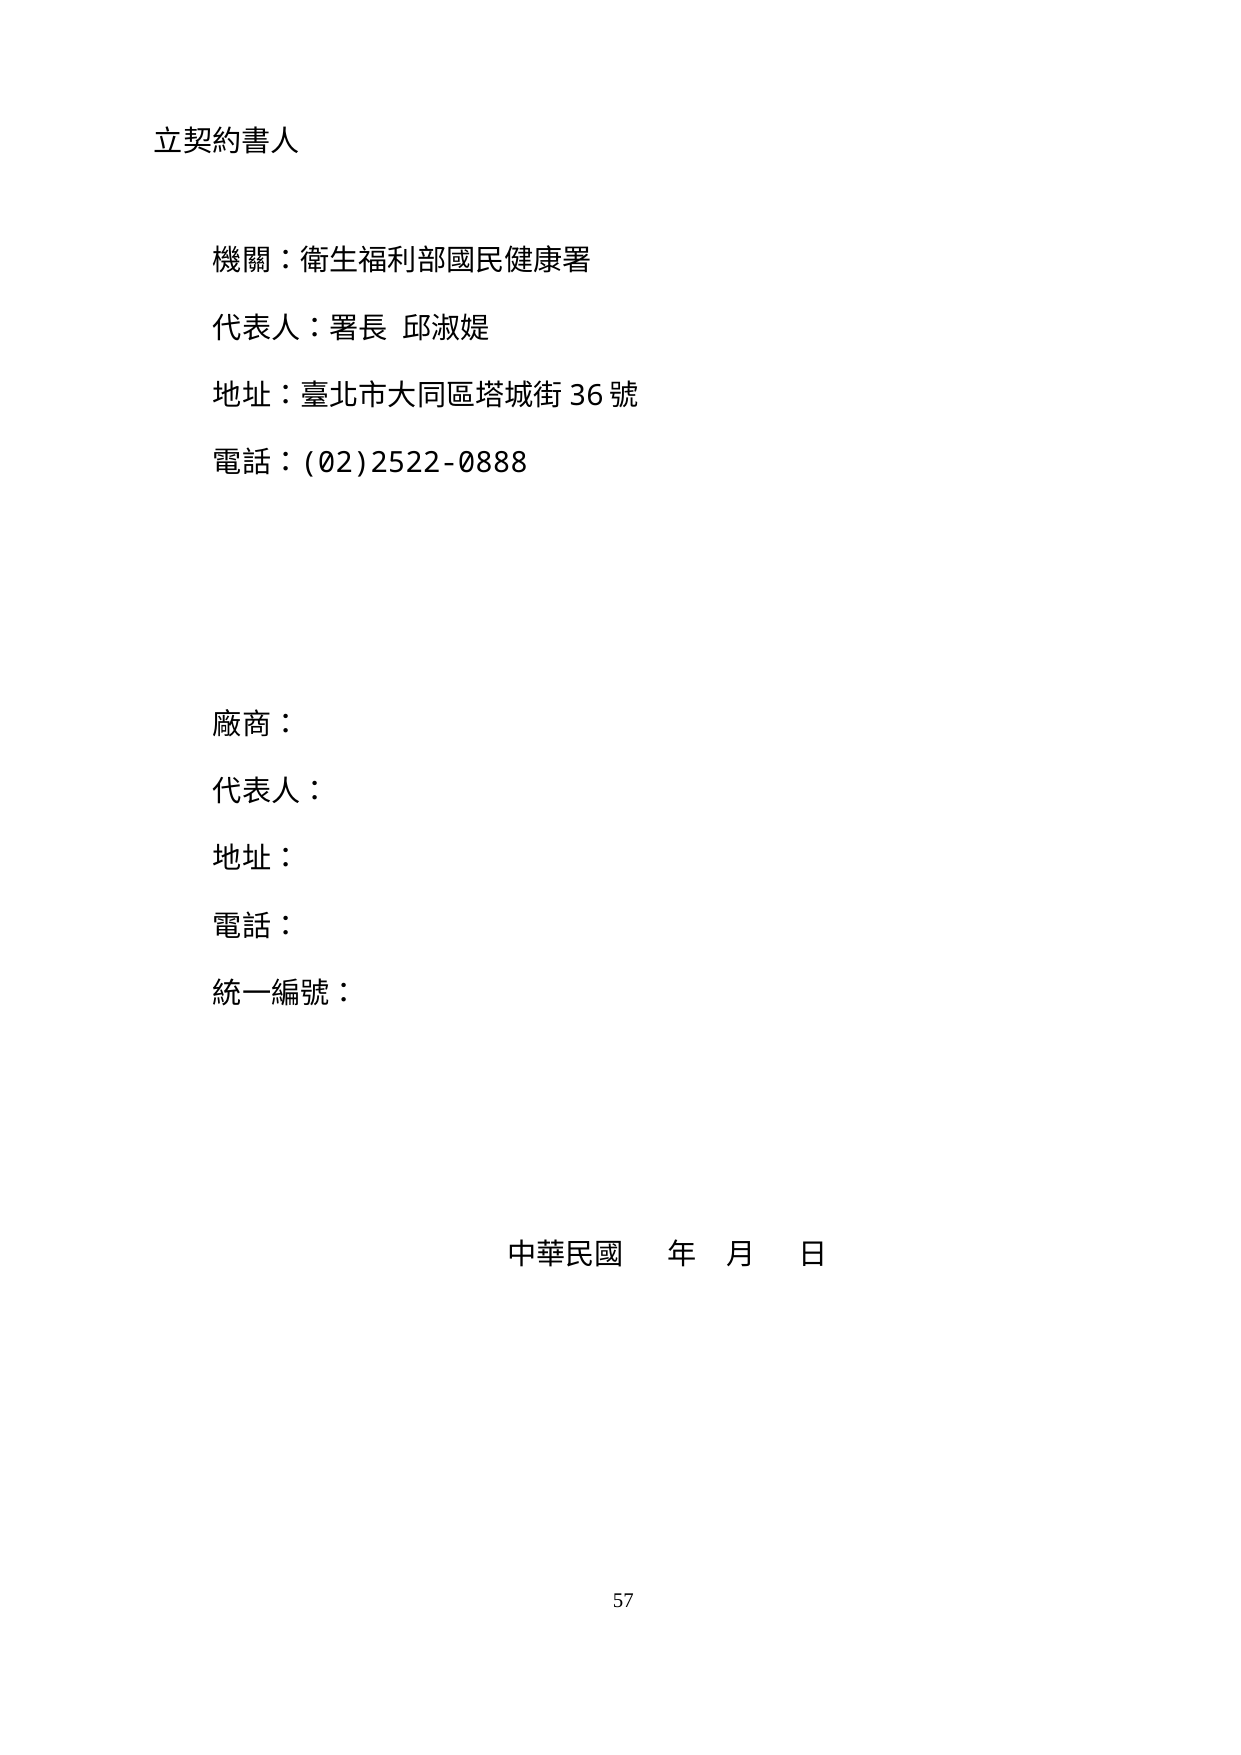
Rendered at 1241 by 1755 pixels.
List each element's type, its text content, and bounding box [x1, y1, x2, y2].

text 地址： [213, 835, 1122, 877]
text 立契約書人 [154, 118, 1122, 160]
text 地址：臺北市大同區塔城街36號 [213, 372, 1122, 414]
text 機關：衛生福利部國民健康署 [213, 237, 1122, 279]
text 統一編號： [213, 969, 1122, 1012]
text 電話：(02)2522-0888 [213, 439, 1122, 481]
text 代表人： [213, 768, 1122, 810]
text 代表人：署長 邱淑媞 [213, 304, 1122, 347]
text 中華民國 年 月 日 [213, 1231, 1122, 1273]
text 廠商： [213, 700, 1122, 743]
text 電話： [213, 902, 1122, 944]
